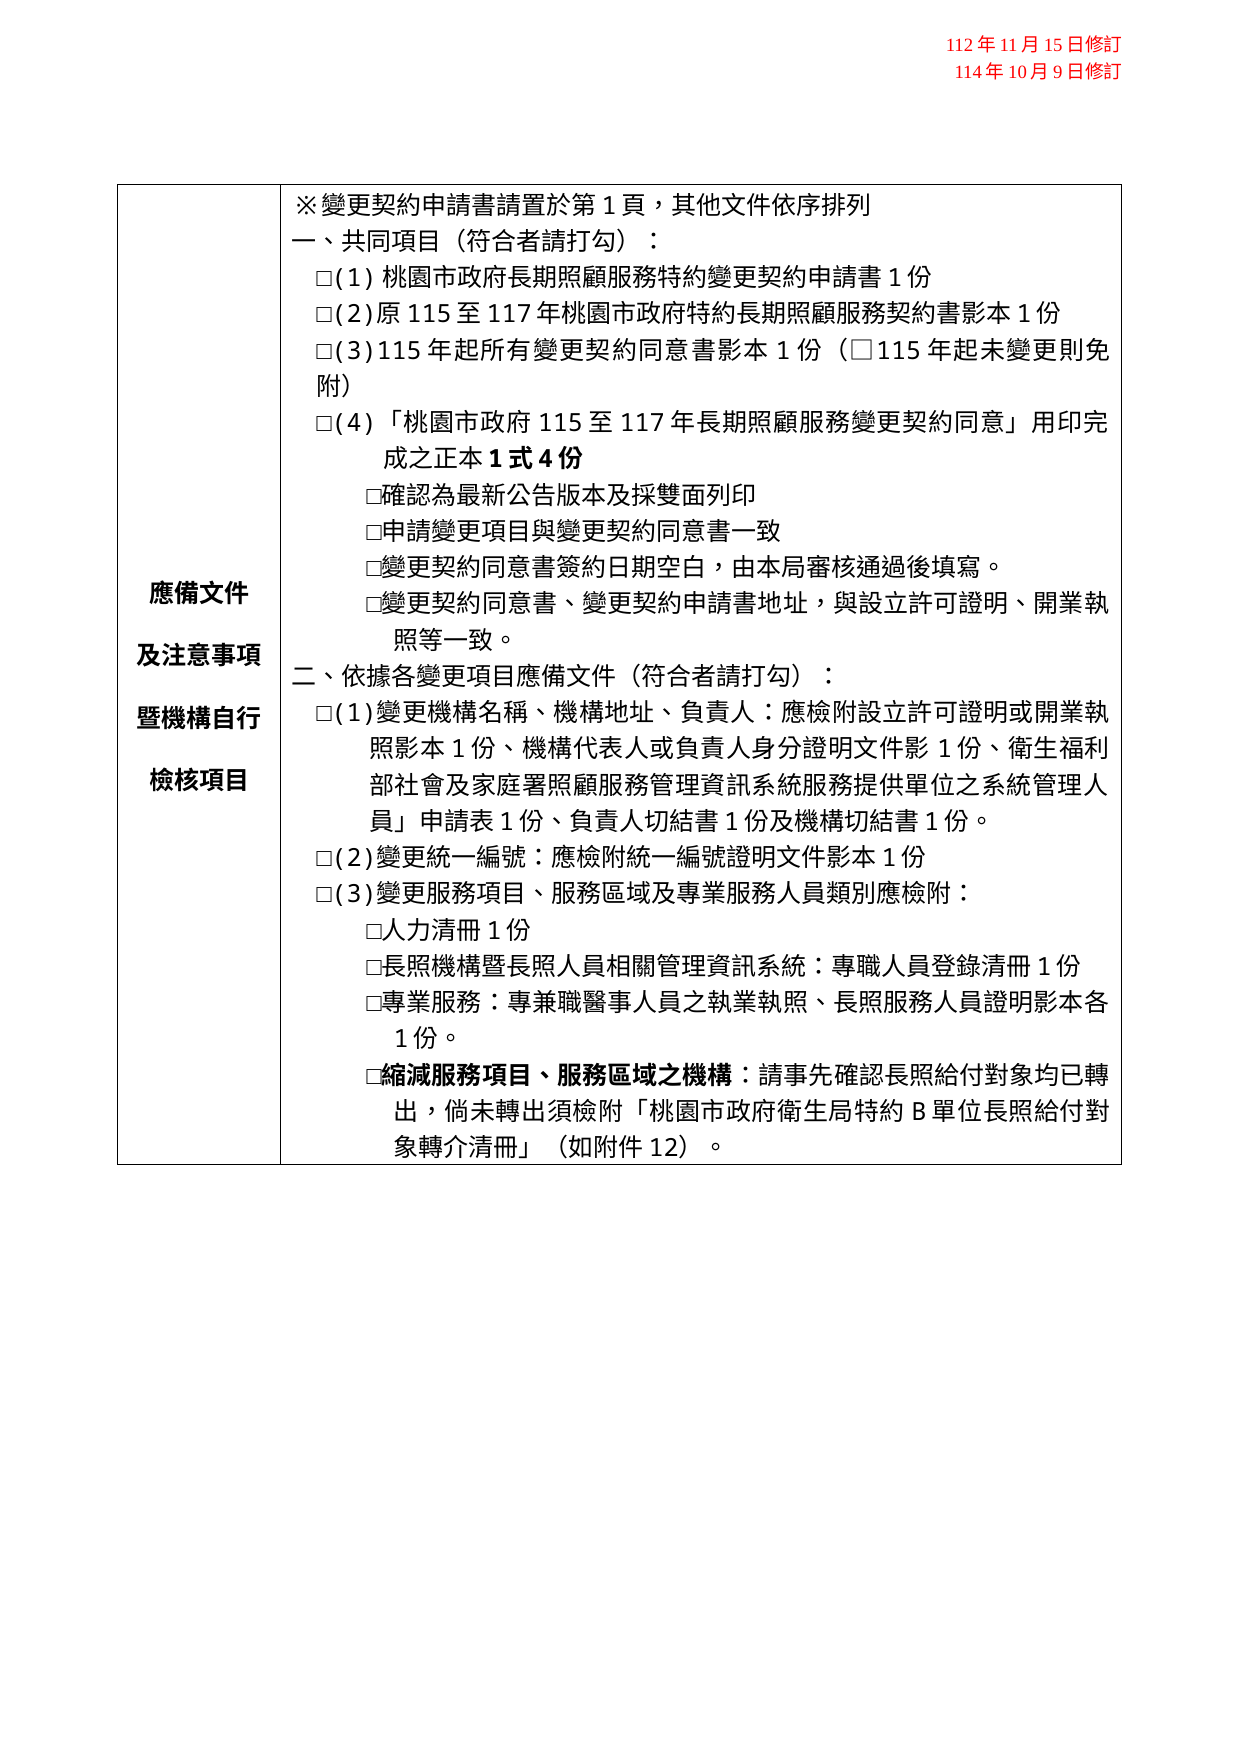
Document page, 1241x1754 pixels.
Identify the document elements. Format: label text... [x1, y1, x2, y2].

table_cell 應備文件 及注意事項 暨機構自行檢核項目 [118, 185, 280, 1164]
table_cell ※變更契約申請書請置於第1頁，其他文件依序排列 一、共同項目（符合者請打勾）： □(1) 桃園市政府長期照顧服務特約變更契約申請書1份 □(2)原115至117年桃園市政府特約長期照顧服務契約書影本1份 □(3)115年起所有變更契約同意書影本1份（□115年起未變更則免附） □(4)「桃園市政府115至117年長期照顧服務變更契約同意」用印完成之正本1式4份 □確認為最新公告版本及採雙面列印 □申請變更項目與變更契約同意書一致 □變更契約同意書簽約日期空白，由本局審核通過後填寫。 □變更契約同意書、變更契約申請書地址，與設立許可證明、開業執照等一致。 二、依據各變更項目應備文件（符合者請打勾）： □(1)變更機構名稱、機構地址、負責人：應檢附設立許可證明或開業執照影本1份、機構代表人或負責人身分證明文件影1份、衛生福利部社會及家庭署照顧服務管理資訊系統服務提供單位之系統管理人員」申請表1份、負責人切結書1份及機構切結書1份。 □(2)變更統一編號：應檢附統一編號證明文件影本1份 □(3)變更服務項目、服務區域及專業服務人員類別應檢附： □人力清冊1份 □長照機構暨長照人員相關管理資訊系統：專職人員登錄清冊1份 □專業服務：專兼職醫事人員之執業執照、長照服務人員證明影本各1份。 □縮減服務項目、服務區域之機構：請事先確認長照給付對象均已轉出，倘未轉出須檢附「桃園市政府衛生局特約B單位長照給付對象轉介清冊」（如附件12）。 [281, 185, 1121, 1164]
